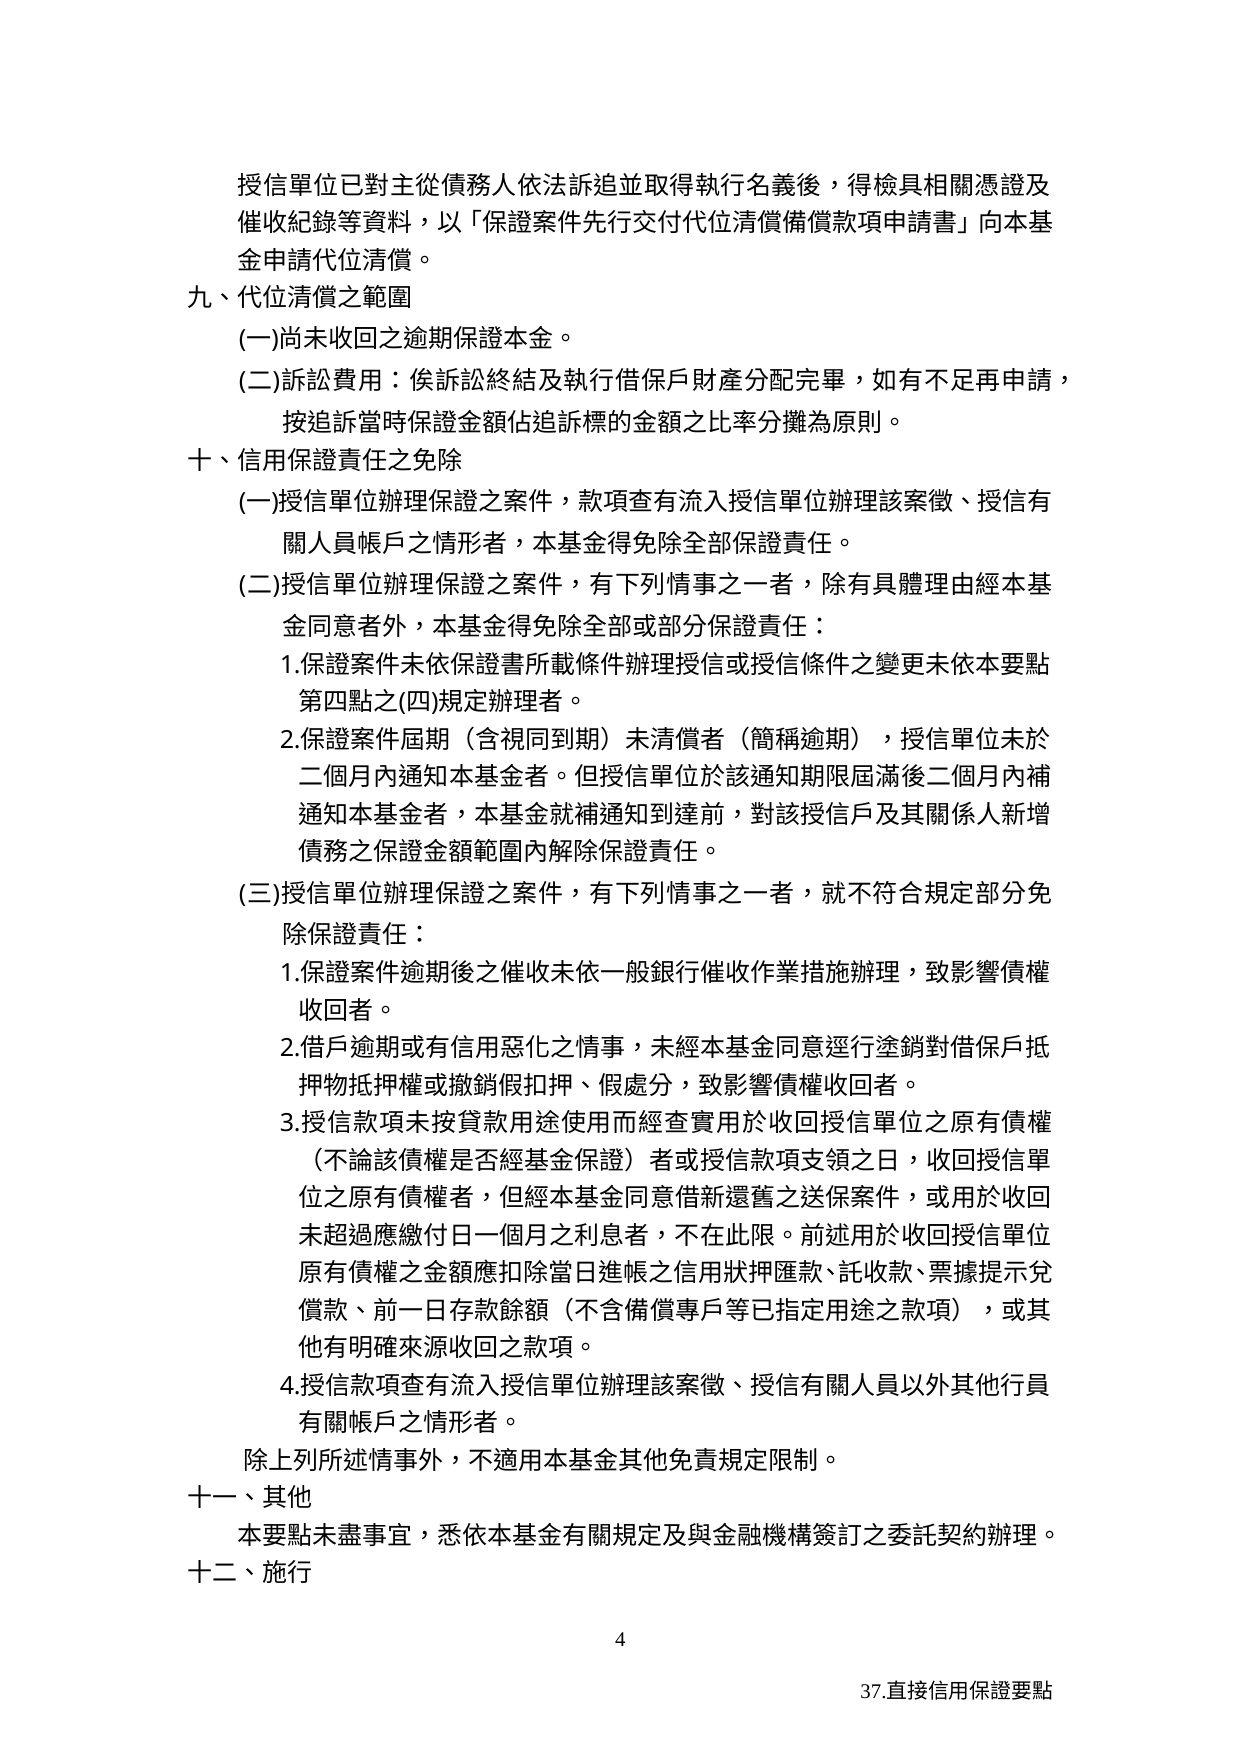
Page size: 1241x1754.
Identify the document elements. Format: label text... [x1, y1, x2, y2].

text 本要點未盡事宜，悉依本基金有關規定及與金融機構簽訂之委託契約辦理。 [237, 1514, 1053, 1552]
text (三)授信單位辦理保證之案件，有下列情事之一者，就不符合規定部分免除保證責任： [238, 869, 1053, 952]
text 十二、施行 [187, 1552, 1053, 1589]
text 4.授信款項查有流入授信單位辦理該案徵、授信有關人員以外其他行員有關帳戶之情形者。 [279, 1364, 1053, 1439]
text (二)授信單位辦理保證之案件，有下列情事之一者，除有具體理由經本基金同意者外，本基金得免除全部或部分保證責任： [238, 560, 1053, 644]
text 九、代位清償之範圍 [187, 277, 1053, 314]
text 1.保證案件逾期後之催收未依一般銀行催收作業措施辦理，致影響債權收回者。 [279, 952, 1053, 1027]
text 2.借戶逾期或有信用惡化之情事，未經本基金同意逕行塗銷對借保戶抵押物抵押權或撤銷假扣押、假處分，致影響債權收回者。 [279, 1027, 1053, 1102]
text 授信單位已對主從債務人依法訴追並取得執行名義後，得檢具相關憑證及催收紀錄等資料，以「保證案件先行交付代位清償備償款項申請書」向本基金申請代位清償。 [237, 164, 1053, 277]
text (一)尚未收回之逾期保證本金。 [238, 314, 1053, 356]
text 1.保證案件未依保證書所載條件辦理授信或授信條件之變更未依本要點第四點之(四)規定辦理者。 [279, 644, 1053, 719]
text (二)訴訟費用：俟訴訟終結及執行借保戶財產分配完畢，如有不足再申請，按追訴當時保證金額佔追訴標的金額之比率分攤為原則。 [238, 356, 1053, 439]
text 除上列所述情事外，不適用本基金其他免責規定限制。 [244, 1439, 1053, 1477]
text (一)授信單位辦理保證之案件，款項查有流入授信單位辦理該案徵、授信有關人員帳戶之情形者，本基金得免除全部保證責任。 [238, 477, 1053, 560]
text 2.保證案件屆期（含視同到期）未清償者（簡稱逾期），授信單位未於二個月內通知本基金者。但授信單位於該通知期限屆滿後二個月內補通知本基金者，本基金就補通知到達前，對該授信戶及其關係人新增債務之保證金額範圍內解除保證責任。 [279, 719, 1053, 869]
text 十一、其他 [187, 1477, 1053, 1514]
text 3.授信款項未按貸款用途使用而經查實用於收回授信單位之原有債權（不論該債權是否經基金保證）者或授信款項支領之日，收回授信單位之原有債權者，但經本基金同意借新還舊之送保案件，或用於收回未超過應繳付日一個月之利息者，不在此限。前述用於收回授信單位原有債權之金額應扣除當日進帳之信用狀押匯款、託收款、票據提示兌償款、前一日存款餘額（不含備償專戶等已指定用途之款項），或其他有明確來源收回之款項。 [279, 1102, 1053, 1364]
text 十、信用保證責任之免除 [187, 439, 1053, 477]
